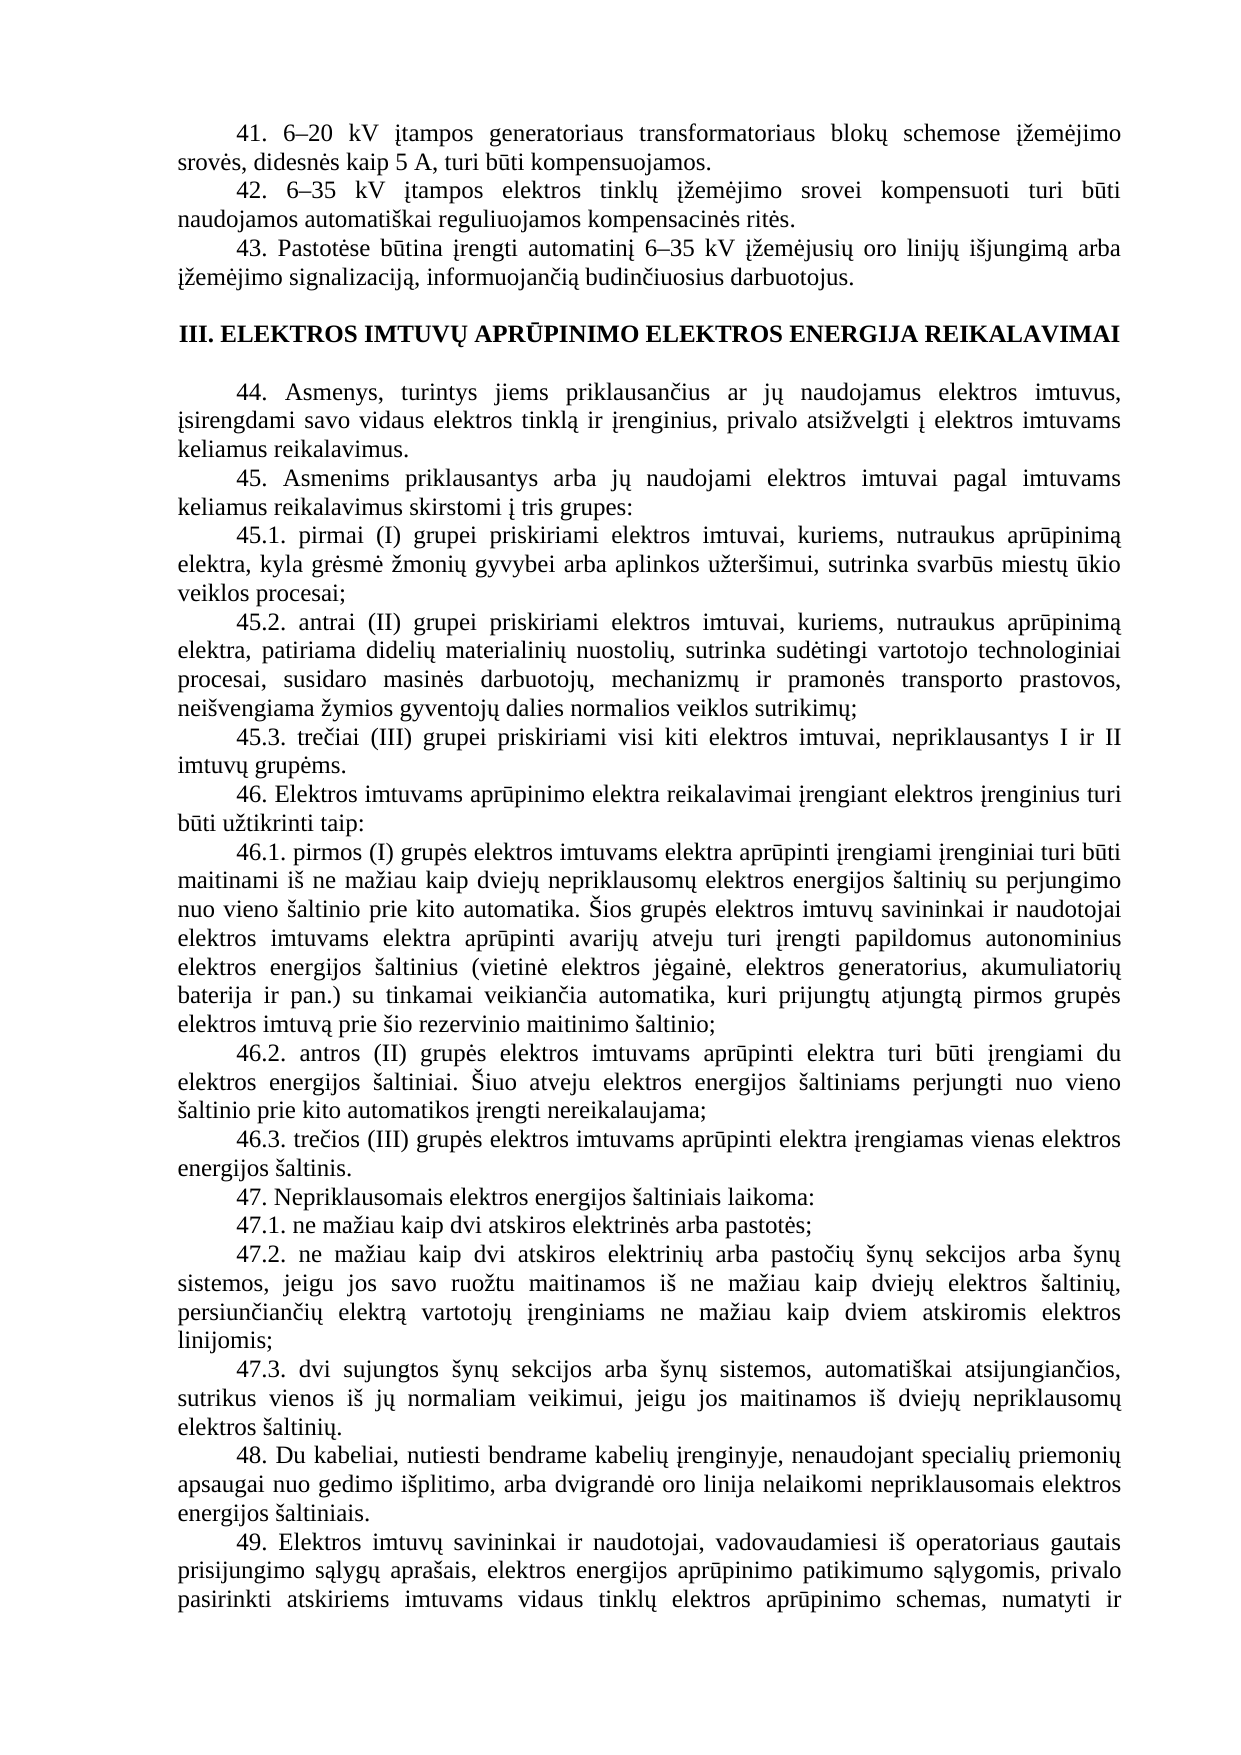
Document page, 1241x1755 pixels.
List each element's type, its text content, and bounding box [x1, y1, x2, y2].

text 45. Asmenims priklausantys arba jų naudojami elektros imtuvai pagal imtuvams keliamus reikalavimus skirstomi į tris grupes: [177, 463, 1122, 521]
text 45.2. antrai (II) grupei priskiriami elektros imtuvai, kuriems, nutraukus aprūpinimą elektra, patiriama didelių materialinių nuostolių, sutrinka sudėtingi vartotojo technologiniai procesai, susidaro masinės darbuotojų, mechanizmų ir pramonės transporto prastovos, neišvengiama žymios gyventojų dalies normalios veiklos sutrikimų; [177, 607, 1122, 722]
text 43. Pastotėse būtina įrengti automatinį 6–35 kV įžemėjusių oro linijų išjungimą arba įžemėjimo signalizaciją, informuojančią budinčiuosius darbuotojus. [177, 233, 1122, 291]
text 46.1. pirmos (I) grupės elektros imtuvams elektra aprūpinti įrengiami įrenginiai turi būti maitinami iš ne mažiau kaip dviejų nepriklausomų elektros energijos šaltinių su perjungimo nuo vieno šaltinio prie kito automatika. Šios grupės elektros imtuvų savininkai ir naudotojai elektros imtuvams elektra aprūpinti avarijų atveju turi įrengti papildomus autonominius elektros energijos šaltinius (vietinė elektros jėgainė, elektros generatorius, akumuliatorių baterija ir pan.) su tinkamai veikiančia automatika, kuri prijungtų atjungtą pirmos grupės elektros imtuvą prie šio rezervinio maitinimo šaltinio; [177, 837, 1122, 1038]
text 47.1. ne mažiau kaip dvi atskiros elektrinės arba pastotės; [177, 1211, 1122, 1239]
text 45.1. pirmai (I) grupei priskiriami elektros imtuvai, kuriems, nutraukus aprūpinimą elektra, kyla grėsmė žmonių gyvybei arba aplinkos užteršimui, sutrinka svarbūs miestų ūkio veiklos procesai; [177, 521, 1122, 607]
text III. ELEKTROS IMTUVŲ APRŪPINIMO ELEKTROS ENERGIJA REIKALAVIMAI [177, 319, 1122, 348]
text 49. Elektros imtuvų savininkai ir naudotojai, vadovaudamiesi iš operatoriaus gautais prisijungimo sąlygų aprašais, elektros energijos aprūpinimo patikimumo sąlygomis, privalo pasirinkti atskiriems imtuvams vidaus tinklų elektros aprūpinimo schemas, numatyti ir [177, 1527, 1122, 1613]
text 48. Du kabeliai, nutiesti bendrame kabelių įrenginyje, nenaudojant specialių priemonių apsaugai nuo gedimo išplitimo, arba dvigrandė oro linija nelaikomi nepriklausomais elektros energijos šaltiniais. [177, 1441, 1122, 1527]
text 42. 6–35 kV įtampos elektros tinklų įžemėjimo srovei kompensuoti turi būti naudojamos automatiškai reguliuojamos kompensacinės ritės. [177, 176, 1122, 233]
text 46.2. antros (II) grupės elektros imtuvams aprūpinti elektra turi būti įrengiami du elektros energijos šaltiniai. Šiuo atveju elektros energijos šaltiniams perjungti nuo vieno šaltinio prie kito automatikos įrengti nereikalaujama; [177, 1038, 1122, 1124]
text 44. Asmenys, turintys jiems priklausančius ar jų naudojamus elektros imtuvus, įsirengdami savo vidaus elektros tinklą ir įrenginius, privalo atsižvelgti į elektros imtuvams keliamus reikalavimus. [177, 377, 1122, 463]
text 46. Elektros imtuvams aprūpinimo elektra reikalavimai įrengiant elektros įrenginius turi būti užtikrinti taip: [177, 779, 1122, 837]
text 47.3. dvi sujungtos šynų sekcijos arba šynų sistemos, automatiškai atsijungiančios, sutrikus vienos iš jų normaliam veikimui, jeigu jos maitinamos iš dviejų nepriklausomų elektros šaltinių. [177, 1354, 1122, 1441]
text 47.2. ne mažiau kaip dvi atskiros elektrinių arba pastočių šynų sekcijos arba šynų sistemos, jeigu jos savo ruožtu maitinamos iš ne mažiau kaip dviejų elektros šaltinių, persiunčiančių elektrą vartotojų įrenginiams ne mažiau kaip dviem atskiromis elektros linijomis; [177, 1239, 1122, 1354]
text 46.3. trečios (III) grupės elektros imtuvams aprūpinti elektra įrengiamas vienas elektros energijos šaltinis. [177, 1124, 1122, 1182]
text 45.3. trečiai (III) grupei priskiriami visi kiti elektros imtuvai, nepriklausantys I ir II imtuvų grupėms. [177, 722, 1122, 779]
text 47. Nepriklausomais elektros energijos šaltiniais laikoma: [177, 1182, 1122, 1211]
text 41. 6–20 kV įtampos generatoriaus transformatoriaus blokų schemose įžemėjimo srovės, didesnės kaip 5 A, turi būti kompensuojamos. [177, 118, 1122, 176]
